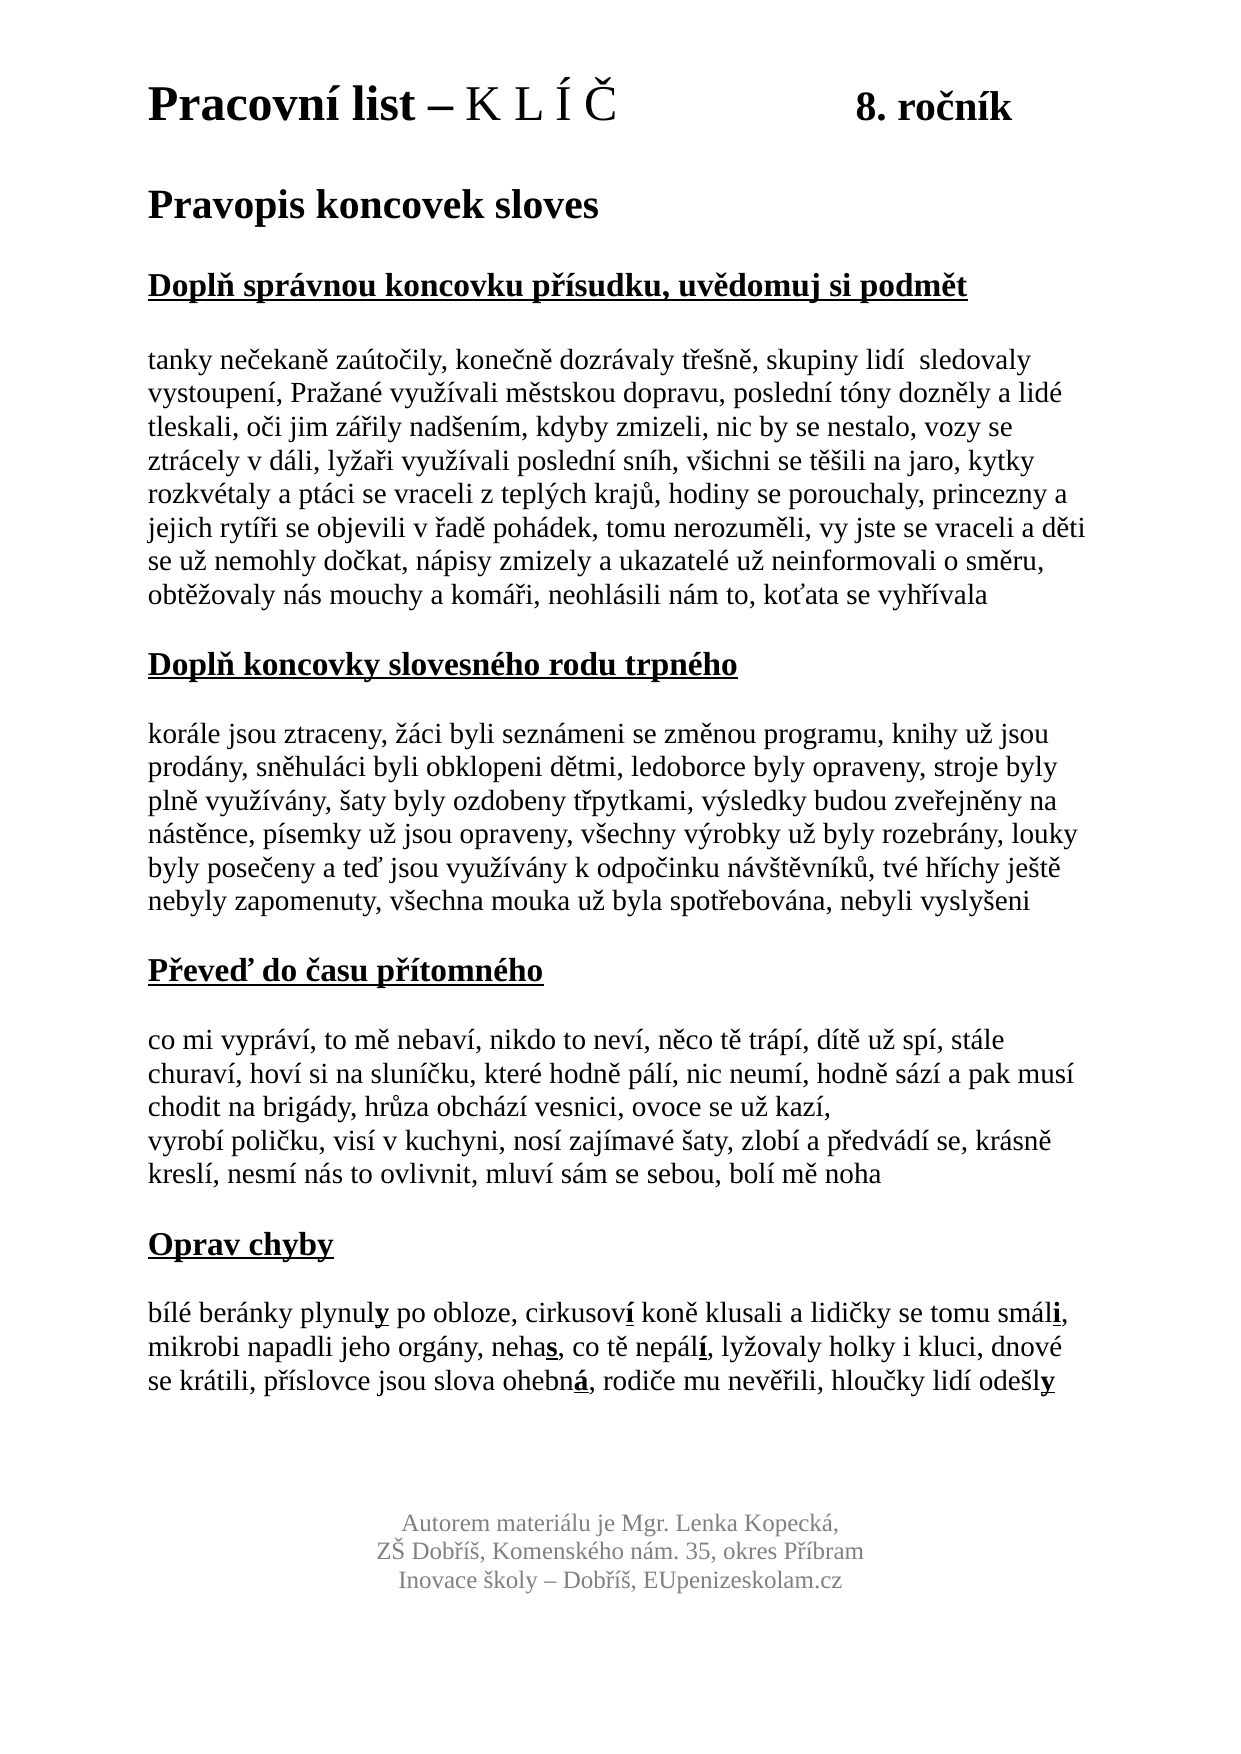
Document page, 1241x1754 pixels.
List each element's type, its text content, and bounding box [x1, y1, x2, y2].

text Oprav chyby [148, 1224, 1093, 1262]
text Doplň koncovky slovesného rodu trpného [148, 644, 1093, 682]
text Doplň správnou koncovku přísudku, uvědomuj si podmět [148, 265, 1093, 304]
text Pracovní list – K L Í Č 8. ročník [148, 74, 1093, 131]
text korále jsou ztraceny, žáci byli seznámeni se změnou programu, knihy už jsou prodány, sněhuláci byli obklopeni dětmi, ledoborce byly opraveny, stroje byly plně využívány, šaty byly ozdobeny třpytkami, výsledky budou zveřejněny na nástěnce, písemky už jsou opraveny, všechny výrobky už byly rozebrány, louky byly posečeny a teď jsou využívány k odpočinku návštěvníků, tvé hříchy ještě nebyly zapomenuty, všechna mouka už byla spotřebována, nebyli vyslyšeni [148, 716, 1093, 917]
text tanky nečekaně zaútočily, konečně dozrávaly třešně, skupiny lidí sledovaly vystoupení, Pražané využívali městskou dopravu, poslední tóny dozněly a lidé tleskali, oči jim zářily nadšením, kdyby zmizeli, nic by se nestalo, vozy se ztrácely v dáli, lyžaři využívali poslední sníh, všichni se těšili na jaro, kytky rozkvétaly a ptáci se vraceli z teplých krajů, hodiny se porouchaly, princezny a jejich rytíři se objevili v řadě pohádek, tomu nerozuměli, vy jste se vraceli a děti se už nemohly dočkat, nápisy zmizely a ukazatelé už neinformovali o směru, obtěžovaly nás mouchy a komáři, neohlásili nám to, koťata se vyhřívala [148, 342, 1093, 610]
text bílé beránky plynuly po obloze, cirkusoví koně klusali a lidičky se tomu smáli, mikrobi napadli jeho orgány, nehas, co tě nepálí, lyžovaly holky i kluci, dnové se krátili, příslovce jsou slova ohebná, rodiče mu nevěřili, hloučky lidí odešly [148, 1296, 1093, 1396]
text Pravopis koncovek sloves [148, 179, 1093, 227]
text Převeď do času přítomného [148, 951, 1093, 989]
text co mi vypráví, to mě nebaví, nikdo to neví, něco tě trápí, dítě už spí, stále churaví, hoví si na sluníčku, které hodně pálí, nic neumí, hodně sází a pak musí chodit na brigády, hrůza obchází vesnici, ovoce se už kazí, [148, 1022, 1093, 1123]
text vyrobí poličku, visí v kuchyni, nosí zajímavé šaty, zlobí a předvádí se, krásně kreslí, nesmí nás to ovlivnit, mluví sám se sebou, bolí mě noha [148, 1123, 1093, 1190]
